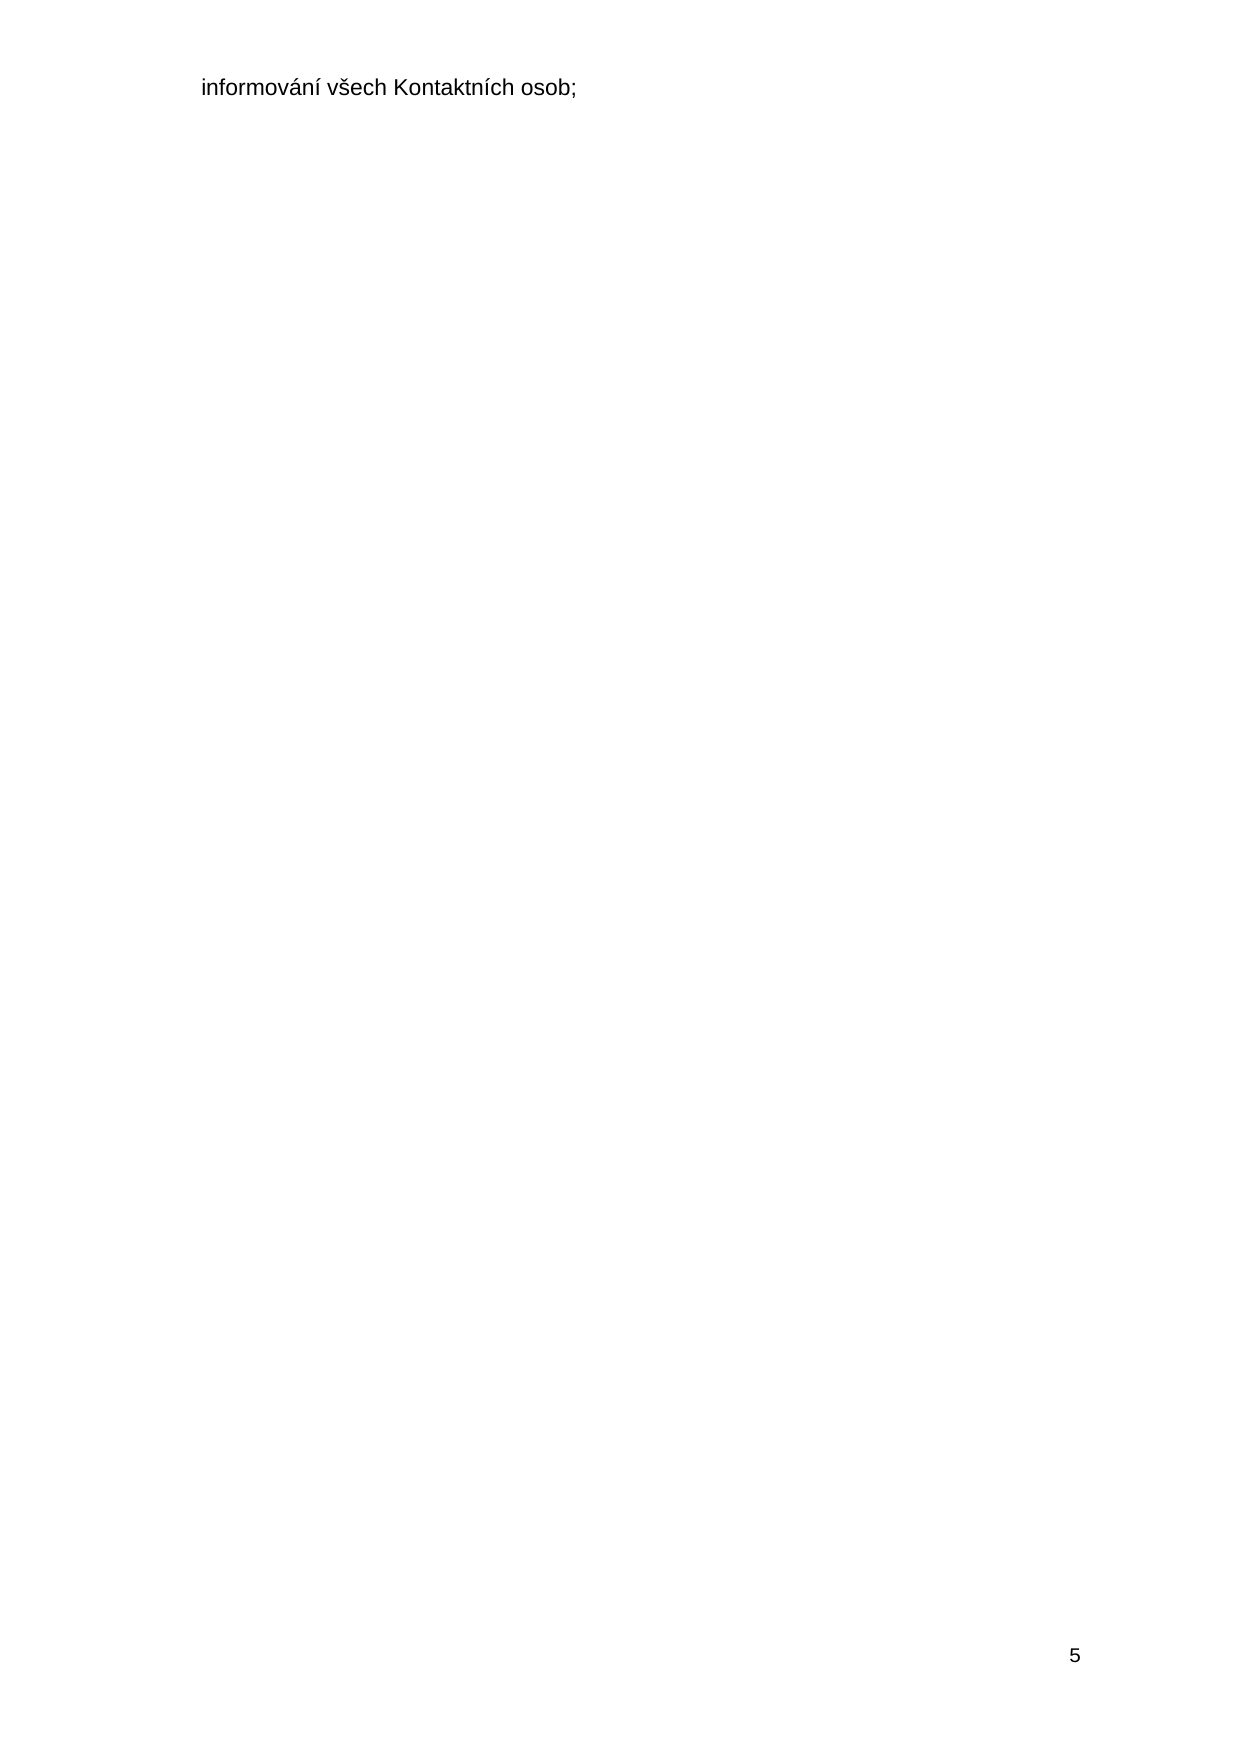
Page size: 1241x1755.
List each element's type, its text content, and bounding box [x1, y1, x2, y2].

list informování všech Kontaktních osob; [163, 74, 1082, 100]
